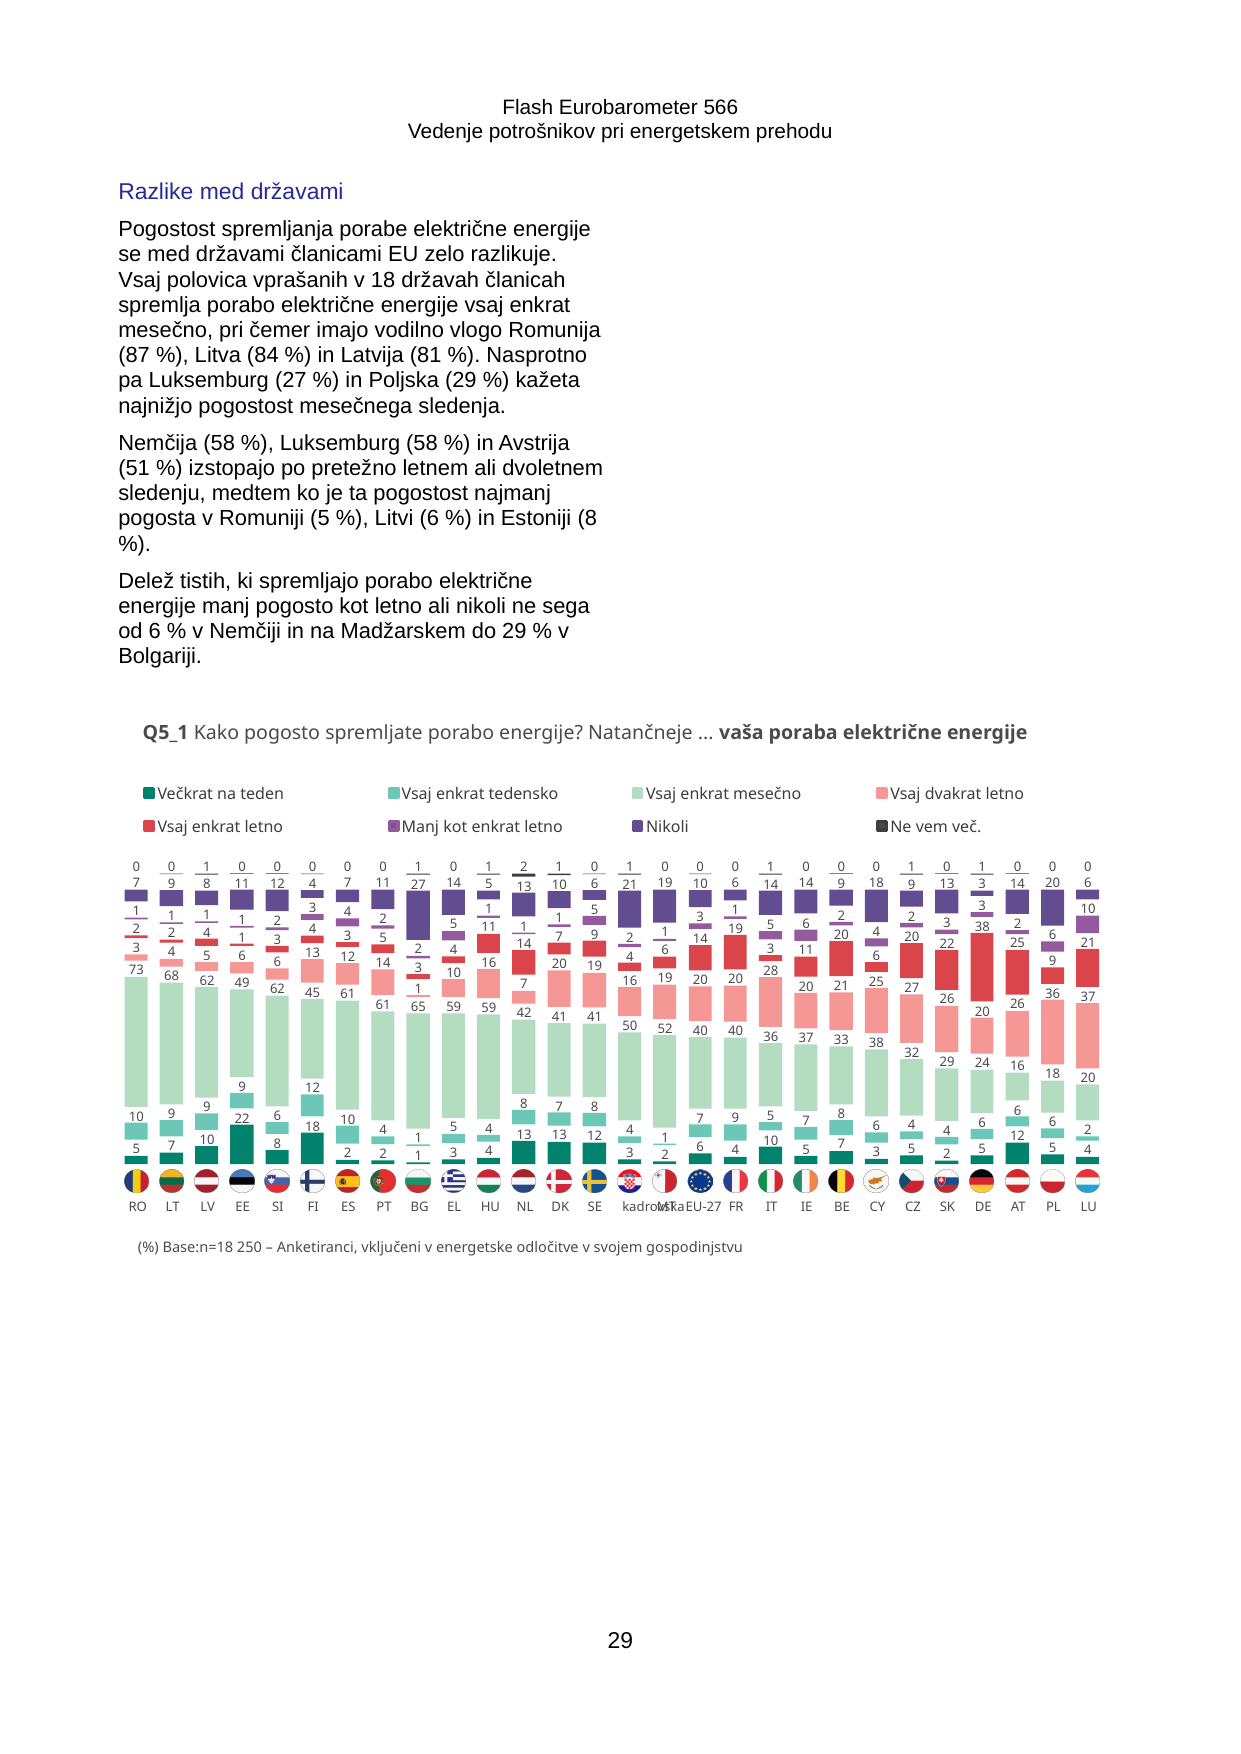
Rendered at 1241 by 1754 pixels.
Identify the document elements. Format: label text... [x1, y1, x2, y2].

picture [335, 1169, 360, 1193]
picture [934, 1169, 959, 1193]
picture [1075, 1169, 1100, 1193]
picture [370, 1169, 396, 1193]
picture [723, 1169, 748, 1193]
picture [264, 1169, 290, 1193]
picture [405, 1169, 431, 1193]
text Razlike med državami [118, 178, 605, 204]
picture [899, 1169, 924, 1193]
picture [511, 1169, 536, 1193]
picture [828, 1169, 854, 1193]
picture [758, 1169, 783, 1193]
picture [1040, 1169, 1065, 1193]
picture [300, 1169, 325, 1193]
picture [617, 1169, 642, 1193]
picture [652, 1169, 677, 1193]
picture [1005, 1169, 1030, 1193]
text Nemčija (58 %), Luksemburg (58 %) in Avstrija (51 %) izstopajo po pretežno letnem ali dvoletnem sledenju, medtem ko je ta pogostost najmanj pogosta v Romuniji (5 %), Litvi (6 %) in Estoniji (8 %). [118, 429, 605, 556]
picture [687, 1169, 713, 1193]
picture [476, 1169, 501, 1193]
picture [546, 1169, 572, 1193]
picture [124, 1169, 149, 1193]
picture [969, 1169, 994, 1193]
picture [229, 1169, 255, 1193]
picture [194, 1169, 219, 1193]
picture [441, 1169, 466, 1193]
picture [793, 1169, 818, 1193]
text Delež tistih, ki spremljajo porabo električne energije manj pogosto kot letno ali nikoli ne sega od 6 % v Nemčiji in na Madžarskem do 29 % v Bolgariji. [118, 567, 605, 668]
text Pogostost spremljanja porabe električne energije se med državami članicami EU zelo razlikuje. Vsaj polovica vprašanih v 18 državah članicah spremlja porabo električne energije vsaj enkrat mesečno, pri čemer imajo vodilno vlogo Romunija (87 %), Litva (84 %) in Latvija (81 %). Nasprotno pa Luksemburg (27 %) in Poljska (29 %) kažeta najnižjo pogostost mesečnega sledenja. [118, 216, 605, 418]
picture [863, 1169, 889, 1193]
picture [159, 1169, 184, 1193]
picture [582, 1169, 607, 1193]
